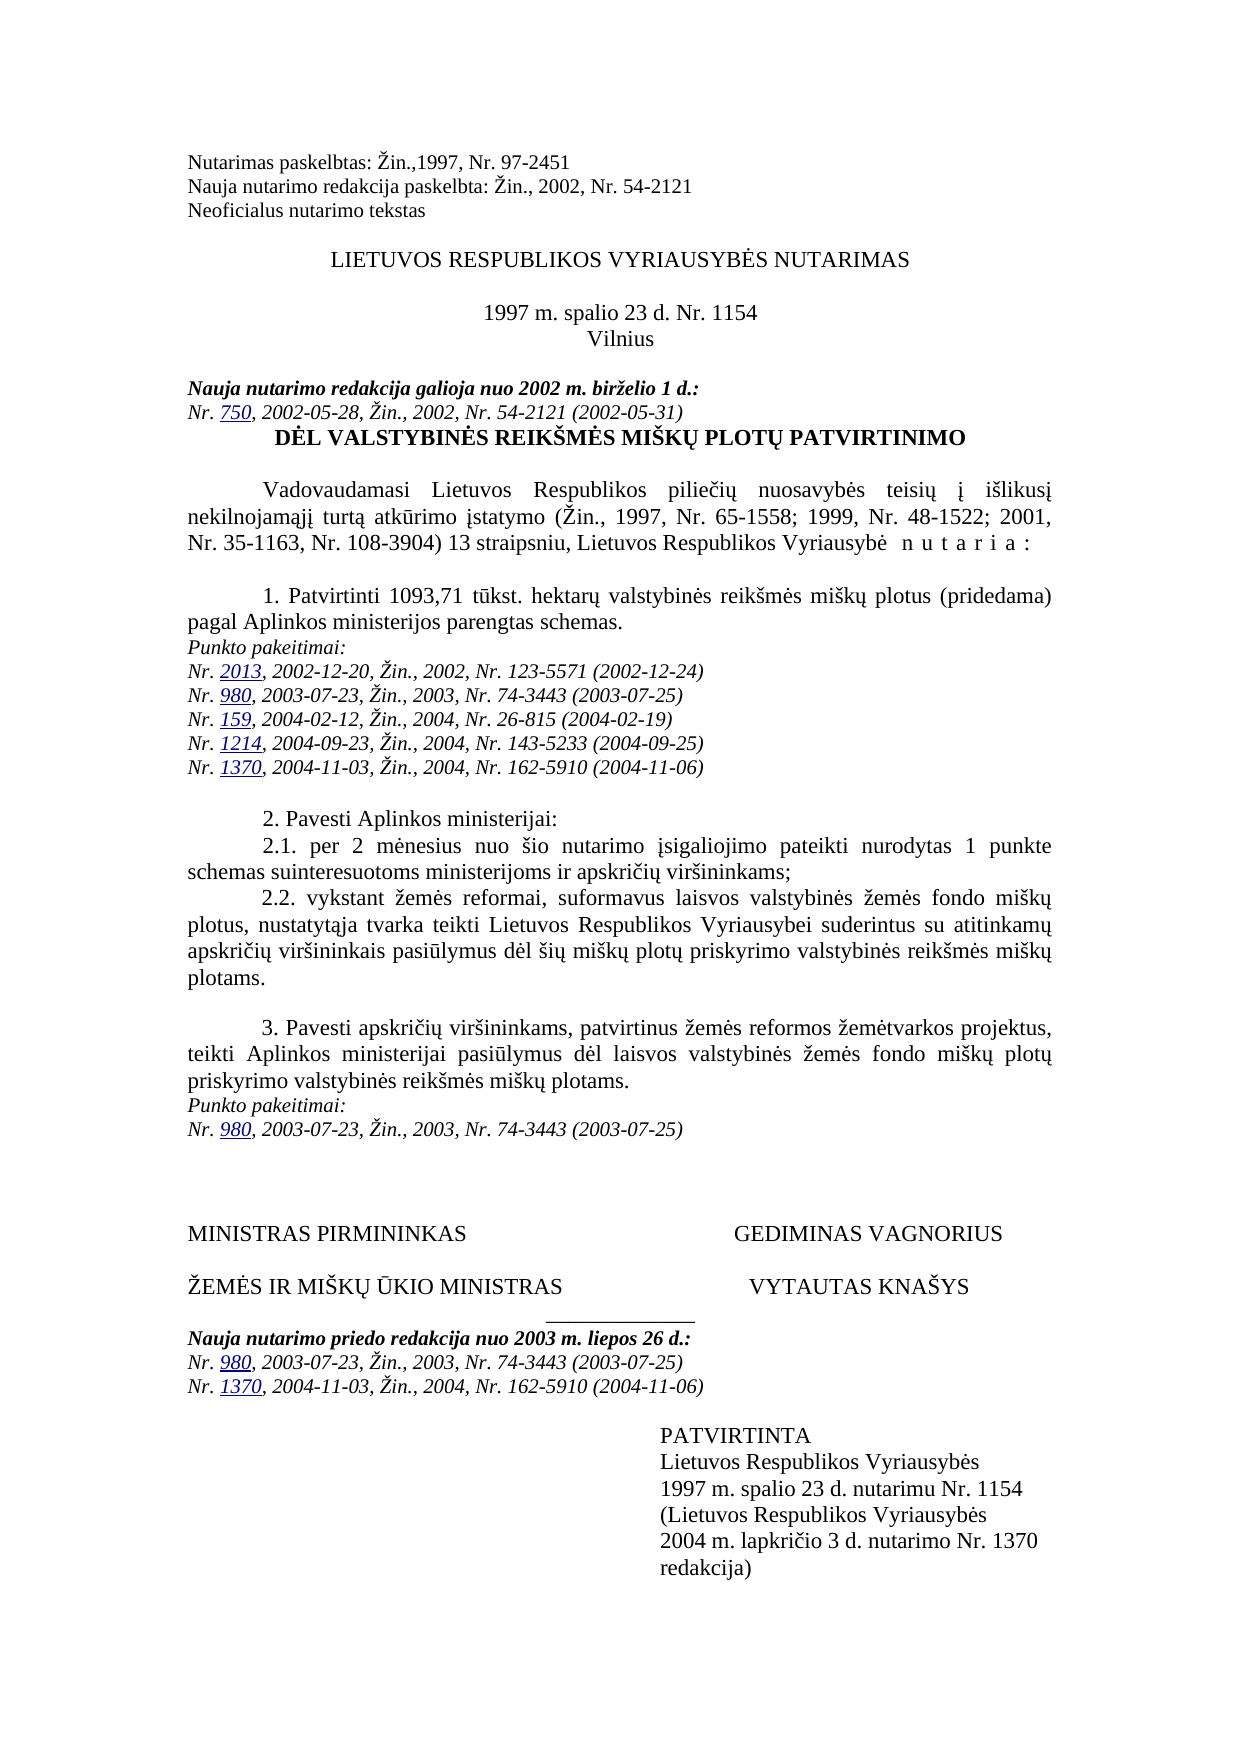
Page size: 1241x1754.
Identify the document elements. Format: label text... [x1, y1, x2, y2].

text Nr. 159, 2004-02-12, Žin., 2004, Nr. 26-815 (2004-02-19) [187, 707, 1053, 731]
text 2. Pavesti Aplinkos ministerijai: [187, 805, 1053, 832]
text Punkto pakeitimai: [187, 1093, 1053, 1117]
text Patvirtinta [660, 1422, 1053, 1448]
text Nr. 1214, 2004-09-23, Žin., 2004, Nr. 143-5233 (2004-09-25) [187, 731, 1053, 755]
text _____________ [187, 1299, 1053, 1326]
text 1997 m. spalio 23 d. Nr. 1154 [187, 299, 1053, 325]
text Nutarimas paskelbtas: Žin.,1997, Nr. 97-2451 [187, 150, 1053, 174]
text Vilnius [187, 325, 1053, 352]
text Nr. 980, 2003-07-23, Žin., 2003, Nr. 74-3443 (2003-07-25) [187, 1117, 1053, 1141]
text 1. Patvirtinti 1093,71 tūkst. hektarų valstybinės reikšmės miškų plotus (pridedama) pagal Aplinkos ministerijos parengtas schemas. [187, 582, 1053, 635]
text Lietuvos Respublikos Vyriausybės 1997 m. spalio 23 d. nutarimu Nr. 1154 (Lietuvos Respublikos Vyriausybės 2004 m. lapkričio 3 d. nutarimo Nr. 1370 redakcija) [660, 1448, 1053, 1580]
text Nr. 750, 2002-05-28, Žin., 2002, Nr. 54-2121 (2002-05-31) [187, 400, 1053, 424]
text Punkto pakeitimai: [187, 635, 1053, 659]
text Ministras Pirmininkas Gediminas Vagnorius [187, 1220, 1053, 1247]
text Vadovaudamasi Lietuvos Respublikos piliečių nuosavybės teisių į išlikusį nekilnojamąjį turtą atkūrimo įstatymo (Žin., 1997, Nr. 65-1558; 1999, Nr. 48-1522; 2001, Nr. 35-1163, Nr. 108-3904) 13 straipsniu, Lietuvos Respublikos Vyriausybė nutaria: [187, 477, 1053, 556]
text Nr. 2013, 2002-12-20, Žin., 2002, Nr. 123-5571 (2002-12-24) [187, 659, 1053, 683]
text 3. Pavesti apskričių viršininkams, patvirtinus žemės reformos žemėtvarkos projektus, teikti Aplinkos ministerijai pasiūlymus dėl laisvos valstybinės žemės fondo miškų plotų priskyrimo valstybinės reikšmės miškų plotams. [187, 1014, 1053, 1093]
text 2.2. vykstant žemės reformai, suformavus laisvos valstybinės žemės fondo miškų plotus, nustatytąja tvarka teikti Lietuvos Respublikos Vyriausybei suderintus su atitinkamų apskričių viršininkais pasiūlymus dėl šių miškų plotų priskyrimo valstybinės reikšmės miškų plotams. [187, 884, 1053, 990]
text Nauja nutarimo redakcija galioja nuo 2002 m. birželio 1 d.: [187, 376, 1053, 400]
text LIETUVOS RESPUBLIKOS VYRIAUSYBĖS NUTARIMAS [187, 246, 1053, 273]
text 2.1. per 2 mėnesius nuo šio nutarimo įsigaliojimo pateikti nurodytas 1 punkte schemas suinteresuotoms ministerijoms ir apskričių viršininkams; [187, 832, 1053, 884]
text Žemės ir miškų ūkio ministras Vytautas Knašys [187, 1273, 1053, 1299]
text Nr. 980, 2003-07-23, Žin., 2003, Nr. 74-3443 (2003-07-25) [187, 683, 1053, 707]
text Dėl valstybinės reikšmės miškų plotų patvirtinimo [187, 424, 1053, 450]
text Nr. 1370, 2004-11-03, Žin., 2004, Nr. 162-5910 (2004-11-06) [187, 755, 1053, 779]
text Nauja nutarimo redakcija paskelbta: Žin., 2002, Nr. 54-2121 [187, 174, 1053, 198]
text Nauja nutarimo priedo redakcija nuo 2003 m. liepos 26 d.: [187, 1326, 1053, 1350]
text Nr. 1370, 2004-11-03, Žin., 2004, Nr. 162-5910 (2004-11-06) [187, 1374, 1053, 1398]
text Neoficialus nutarimo tekstas [187, 198, 1053, 222]
text Nr. 980, 2003-07-23, Žin., 2003, Nr. 74-3443 (2003-07-25) [187, 1350, 1053, 1374]
